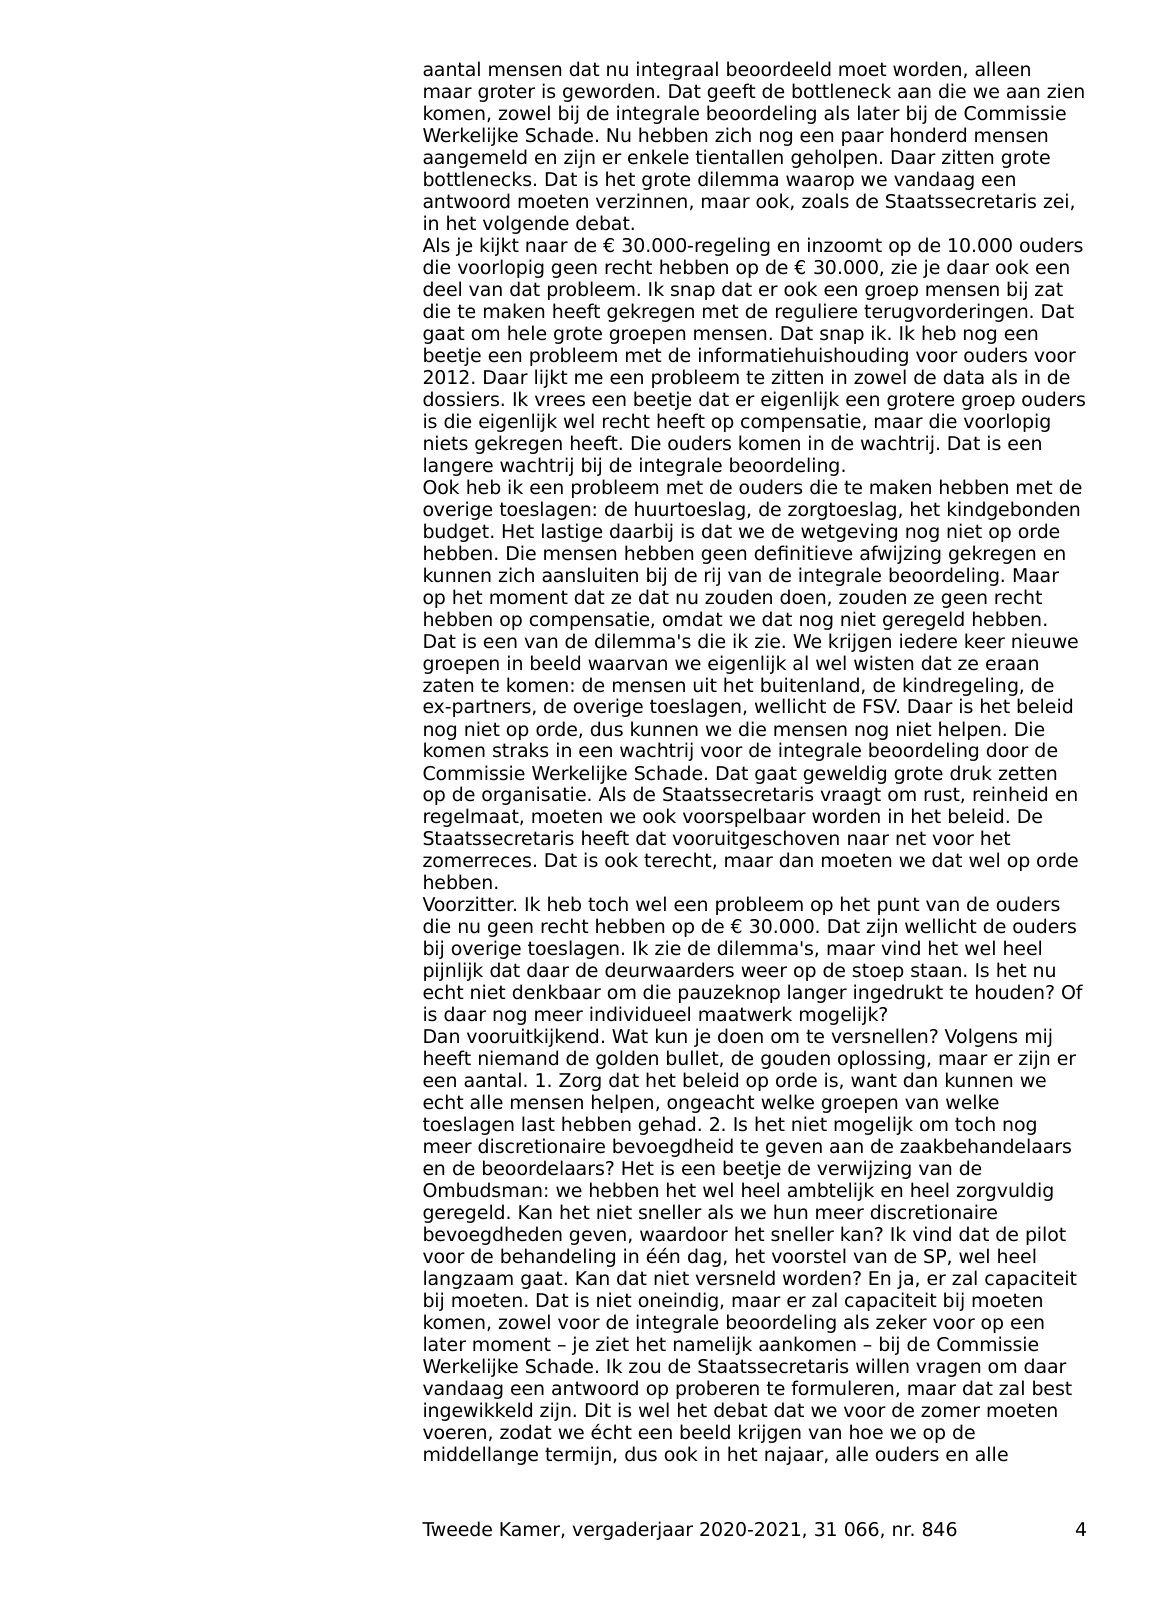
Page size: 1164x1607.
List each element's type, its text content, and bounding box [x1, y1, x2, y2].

text Als je kijkt naar de € 30.000-regeling en inzoomt op de 10.000 ouders die voorlopig geen recht hebben op de € 30.000, zie je daar ook een deel van dat probleem. Ik snap dat er ook een groep mensen bij zat die te maken heeft gekregen met de reguliere terugvorderingen. Dat gaat om hele grote groepen mensen. Dat snap ik. Ik heb nog een beetje een probleem met de informatiehuishouding voor ouders voor 2012. Daar lijkt me een probleem te zitten in zowel de data als in de dossiers. Ik vrees een beetje dat er eigenlijk een grotere groep ouders is die eigenlijk wel recht heeft op compensatie, maar die voorlopig niets gekregen heeft. Die ouders komen in de wachtrij. Dat is een langere wachtrij bij de integrale beoordeling. [422, 235, 1087, 477]
text Dan vooruitkijkend. Wat kun je doen om te versnellen? Volgens mij heeft niemand de golden bullet, de gouden oplossing, maar er zijn er een aantal. 1. Zorg dat het beleid op orde is, want dan kunnen we echt alle mensen helpen, ongeacht welke groepen van welke toeslagen last hebben gehad. 2. Is het niet mogelijk om toch nog meer discretionaire bevoegdheid te geven aan de zaakbehandelaars en de beoordelaars? Het is een beetje de verwijzing van de Ombudsman: we hebben het wel heel ambtelijk en heel zorgvuldig geregeld. Kan het niet sneller als we hun meer discretionaire bevoegdheden geven, waardoor het sneller kan? Ik vind dat de pilot voor de behandeling in één dag, het voorstel van de SP, wel heel langzaam gaat. Kan dat niet versneld worden? En ja, er zal capaciteit bij moeten. Dat is niet oneindig, maar er zal capaciteit bij moeten komen, zowel voor de integrale beoordeling als zeker voor op een later moment – je ziet het namelijk aankomen – bij de Commissie Werkelijke Schade. Ik zou de Staatssecretaris willen vragen om daar vandaag een antwoord op proberen te formuleren, maar dat zal best ingewikkeld zijn. Dit is wel het debat dat we voor de zomer moeten voeren, zodat we écht een beeld krijgen van hoe we op de middellange termijn, dus ook in het najaar, alle ouders en alle [422, 1026, 1087, 1466]
text Voorzitter. Ik heb toch wel een probleem op het punt van de ouders die nu geen recht hebben op de € 30.000. Dat zijn wellicht de ouders bij overige toeslagen. Ik zie de dilemma's, maar vind het wel heel pijnlijk dat daar de deurwaarders weer op de stoep staan. Is het nu echt niet denkbaar om die pauzeknop langer ingedrukt te houden? Of is daar nog meer individueel maatwerk mogelijk? [422, 894, 1087, 1026]
text Ook heb ik een probleem met de ouders die te maken hebben met de overige toeslagen: de huurtoeslag, de zorgtoeslag, het kindgebonden budget. Het lastige daarbij is dat we de wetgeving nog niet op orde hebben. Die mensen hebben geen definitieve afwijzing gekregen en kunnen zich aansluiten bij de rij van de integrale beoordeling. Maar op het moment dat ze dat nu zouden doen, zouden ze geen recht hebben op compensatie, omdat we dat nog niet geregeld hebben. Dat is een van de dilemma's die ik zie. We krijgen iedere keer nieuwe groepen in beeld waarvan we eigenlijk al wel wisten dat ze eraan zaten te komen: de mensen uit het buitenland, de kindregeling, de ex-partners, de overige toeslagen, wellicht de FSV. Daar is het beleid nog niet op orde, dus kunnen we die mensen nog niet helpen. Die komen straks in een wachtrij voor de integrale beoordeling door de Commissie Werkelijke Schade. Dat gaat geweldig grote druk zetten op de organisatie. Als de Staatssecretaris vraagt om rust, reinheid en regelmaat, moeten we ook voorspelbaar worden in het beleid. De Staatssecretaris heeft dat vooruitgeschoven naar net voor het zomerreces. Dat is ook terecht, maar dan moeten we dat wel op orde hebben. [422, 477, 1087, 894]
text aantal mensen dat nu integraal beoordeeld moet worden, alleen maar groter is geworden. Dat geeft de bottleneck aan die we aan zien komen, zowel bij de integrale beoordeling als later bij de Commissie Werkelijke Schade. Nu hebben zich nog een paar honderd mensen aangemeld en zijn er enkele tientallen geholpen. Daar zitten grote bottlenecks. Dat is het grote dilemma waarop we vandaag een antwoord moeten verzinnen, maar ook, zoals de Staatssecretaris zei, in het volgende debat. [422, 59, 1087, 235]
